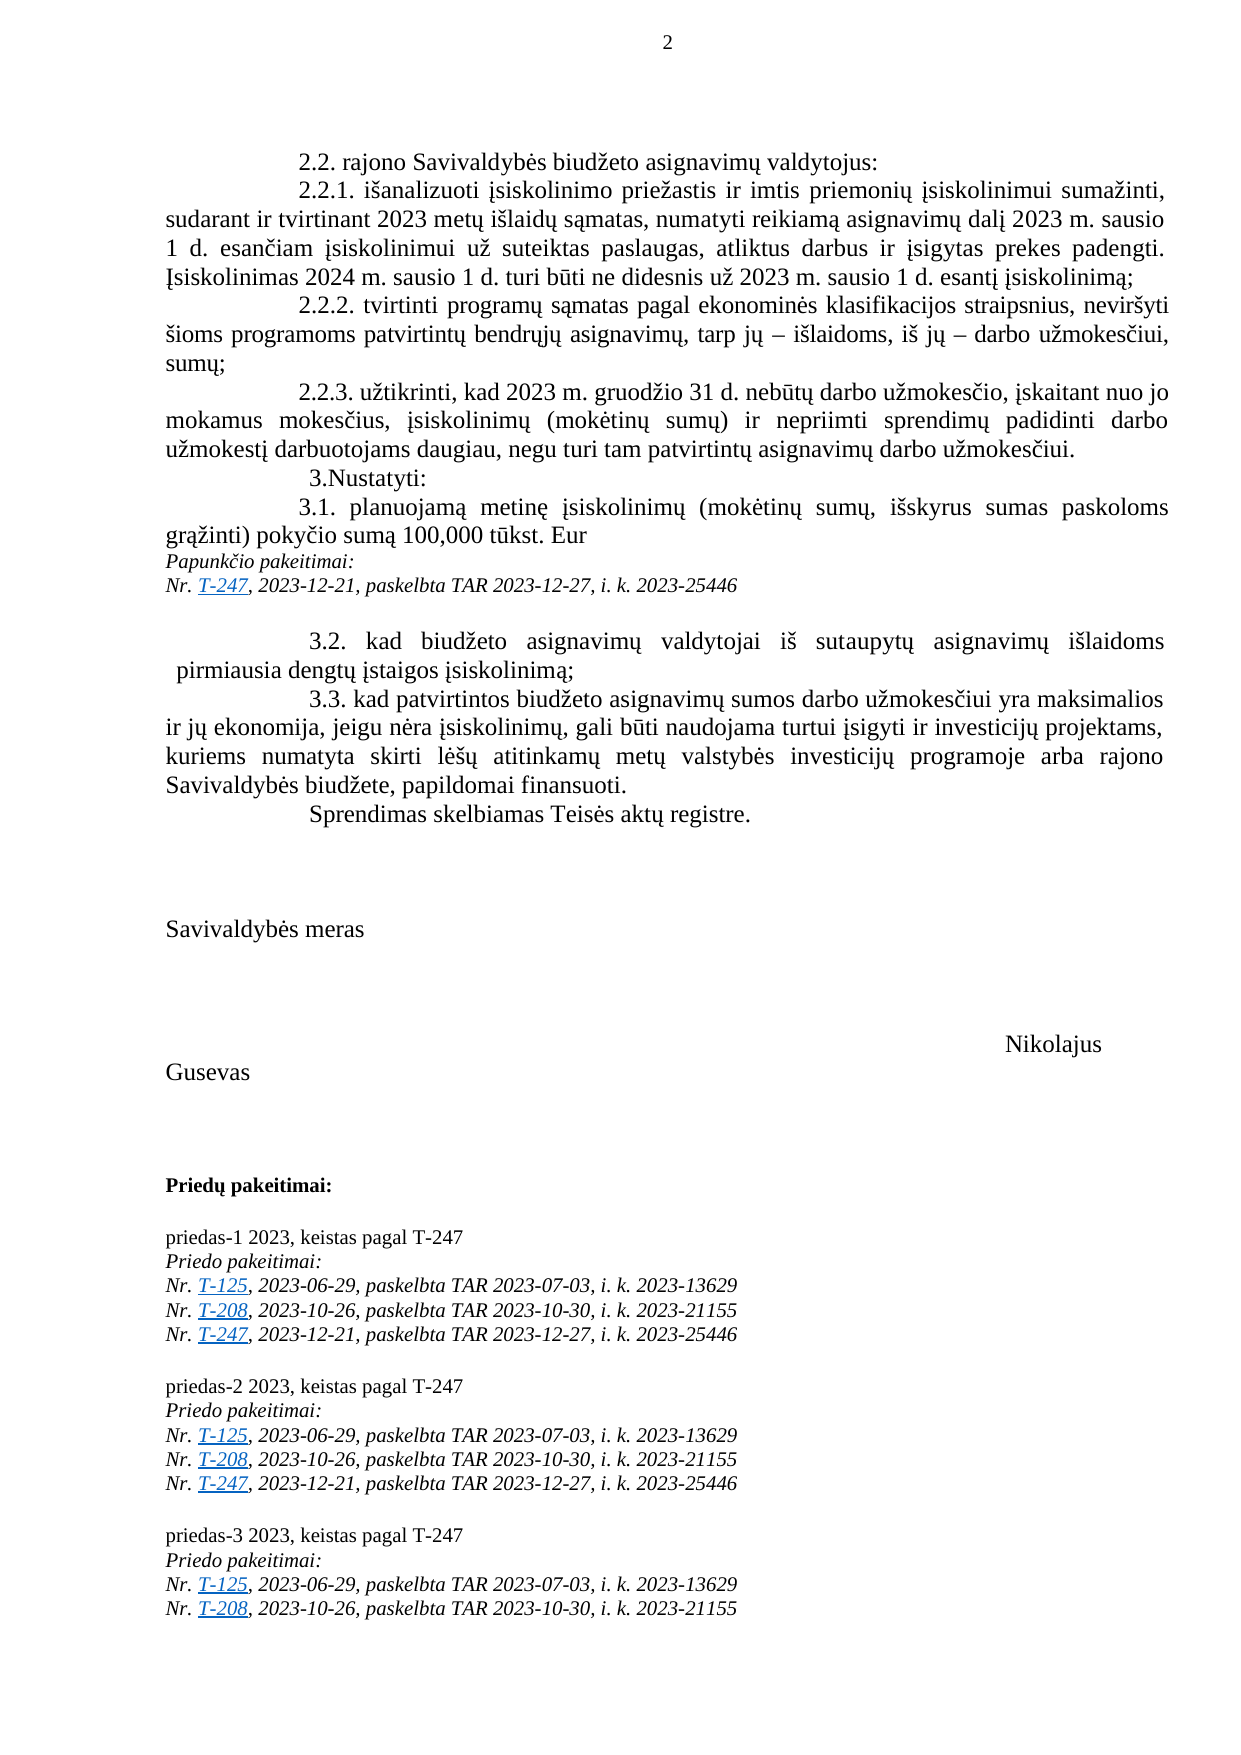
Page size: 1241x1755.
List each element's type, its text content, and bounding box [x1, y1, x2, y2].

text Priedo pakeitimai: [165, 1398, 1169, 1422]
text Nr. T-208, 2023-10-26, paskelbta TAR 2023-10-30, i. k. 2023-21155 [165, 1596, 1169, 1620]
text Priedų pakeitimai: [165, 1172, 1169, 1197]
text 2.2.1. išanalizuoti įsiskolinimo priežastis ir imtis priemonių įsiskolinimui sumažinti, sudarant ir tvirtinant 2023 metų išlaidų sąmatas, numatyti reikiamą asignavimų dalį 2023 m. sausio 1 d. esančiam įsiskolinimui už suteiktas paslaugas, atliktus darbus ir įsigytas prekes padengti. Įsiskolinimas 2024 m. sausio 1 d. turi būti ne didesnis už 2023 m. sausio 1 d. esantį įsiskolinimą; [165, 176, 1165, 291]
text priedas-2 2023, keistas pagal T-247 [165, 1374, 1169, 1398]
text Nr. T-125, 2023-06-29, paskelbta TAR 2023-07-03, i. k. 2023-13629 [165, 1273, 1169, 1297]
text Papunkčio pakeitimai: [165, 549, 1169, 573]
text 2.2.2. tvirtinti programų sąmatas pagal ekonominės klasifikacijos straipsnius, neviršyti šioms programoms patvirtintų bendrųjų asignavimų, tarp jų – išlaidoms, iš jų – darbo užmokesčiui, sumų; [165, 291, 1169, 377]
text Savivaldybės meras Nikolajus Gusevas [165, 914, 1169, 1086]
text priedas-3 2023, keistas pagal T-247 [165, 1523, 1169, 1547]
text Nr. T-208, 2023-10-26, paskelbta TAR 2023-10-30, i. k. 2023-21155 [165, 1447, 1169, 1471]
text Nr. T-247, 2023-12-21, paskelbta TAR 2023-12-27, i. k. 2023-25446 [165, 1471, 1169, 1495]
text Priedo pakeitimai: [165, 1547, 1169, 1572]
text Nr. T-208, 2023-10-26, paskelbta TAR 2023-10-30, i. k. 2023-21155 [165, 1297, 1169, 1322]
text 3.1. planuojamą metinę įsiskolinimų (mokėtinų sumų, išskyrus sumas paskoloms grąžinti) pokyčio sumą 100,000 tūkst. Eur [165, 492, 1169, 549]
text Nr. T-247, 2023-12-21, paskelbta TAR 2023-12-27, i. k. 2023-25446 [165, 1322, 1169, 1346]
text priedas-1 2023, keistas pagal T-247 [165, 1225, 1169, 1249]
text 3.2. kad biudžeto asignavimų valdytojai iš sutaupytų asignavimų išlaidoms pirmiausia dengtų įstaigos įsiskolinimą; [176, 626, 1164, 684]
text Priedo pakeitimai: [165, 1249, 1169, 1273]
text 3.3. kad patvirtintos biudžeto asignavimų sumos darbo užmokesčiui yra maksimalios ir jų ekonomija, jeigu nėra įsiskolinimų, gali būti naudojama turtui įsigyti ir investicijų projektams, kuriems numatyta skirti lėšų atitinkamų metų valstybės investicijų programoje arba rajono Savivaldybės biudžete, papildomai finansuoti. [165, 684, 1164, 799]
text 2.2.3. užtikrinti, kad 2023 m. gruodžio 31 d. nebūtų darbo užmokesčio, įskaitant nuo jo mokamus mokesčius, įsiskolinimų (mokėtinų sumų) ir nepriimti sprendimų padidinti darbo užmokestį darbuotojams daugiau, negu turi tam patvirtintų asignavimų darbo užmokesčiui. [165, 377, 1169, 463]
text Nr. T-247, 2023-12-21, paskelbta TAR 2023-12-27, i. k. 2023-25446 [165, 573, 1169, 597]
text 2.2. rajono Savivaldybės biudžeto asignavimų valdytojus: [165, 147, 1165, 176]
text Nr. T-125, 2023-06-29, paskelbta TAR 2023-07-03, i. k. 2023-13629 [165, 1572, 1169, 1596]
text Sprendimas skelbiamas Teisės aktų registre. [165, 799, 1164, 827]
text 3.Nustatyti: [176, 463, 1164, 492]
text Nr. T-125, 2023-06-29, paskelbta TAR 2023-07-03, i. k. 2023-13629 [165, 1422, 1169, 1447]
